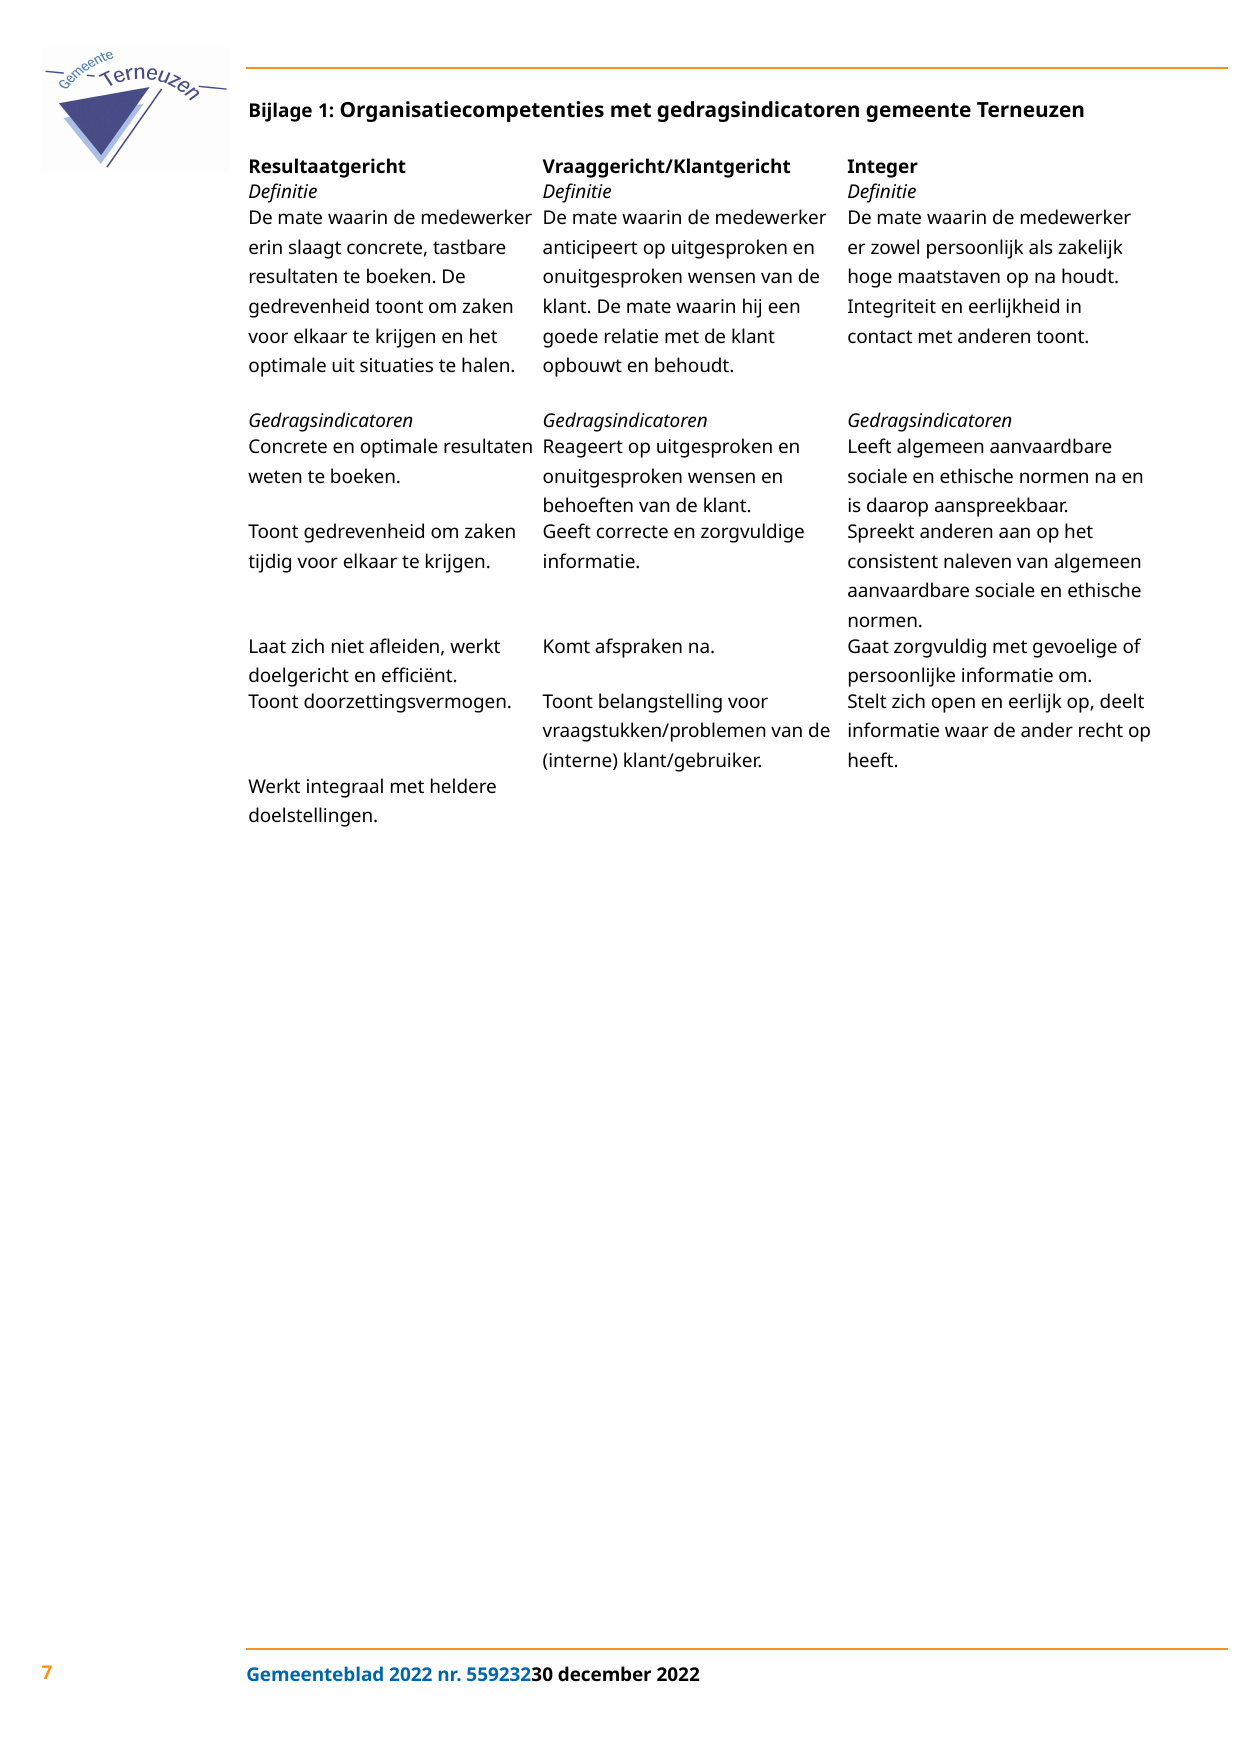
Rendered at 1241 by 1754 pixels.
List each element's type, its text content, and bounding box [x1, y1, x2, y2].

table_cell Toont belangstelling voor vraagstukken/problemen van de (interne) klant/gebruiker. [543, 688, 847, 773]
table_cell [543, 773, 847, 828]
table_cell Stelt zich open en eerlijk op, deelt informatie waar de ander recht op heeft. [847, 688, 1152, 773]
table_cell Definitie [847, 179, 1152, 204]
table_header Resultaatgericht [248, 153, 542, 179]
table_cell Toont gedrevenheid om zaken tijdig voor elkaar te krijgen. [248, 518, 542, 633]
table_cell Leeft algemeen aanvaardbare sociale en ethische normen na en is daarop aanspreekbaar. [847, 434, 1152, 518]
table_cell Werkt integraal met heldere doelstellingen. [248, 773, 542, 828]
text Bijlage 1: Organisatiecompetenties met gedragsindicatoren gemeente Terneuzen [248, 95, 1152, 123]
table_cell Definitie [543, 179, 847, 204]
table_cell Toont doorzettingsvermogen. [248, 688, 542, 773]
table_cell Komt afspraken na. [543, 633, 847, 688]
table_cell Gedragsindicatoren [847, 408, 1152, 433]
table_header Integer [847, 153, 1152, 179]
table_cell Gedragsindicatoren [248, 408, 542, 433]
table_cell Gedragsindicatoren [543, 408, 847, 433]
table_cell De mate waarin de medewerker anticipeert op uitgesproken en onuitgesproken wensen van de klant. De mate waarin hij een goede relatie met de klant opbouwt en behoudt. [543, 205, 847, 408]
table_cell Reageert op uitgesproken en onuitgesproken wensen en behoeften van de klant. [543, 434, 847, 518]
table_cell Spreekt anderen aan op het consistent naleven van algemeen aanvaardbare sociale en ethische normen. [847, 518, 1152, 633]
table_cell Concrete en optimale resultaten weten te boeken. [248, 434, 542, 518]
picture [41, 47, 231, 172]
table_cell De mate waarin de medewerker er zowel persoonlijk als zakelijk hoge maatstaven op na houdt. Integriteit en eerlijkheid in contact met anderen toont. [847, 205, 1152, 408]
table_cell Laat zich niet afleiden, werkt doelgericht en efficiënt. [248, 633, 542, 688]
table_cell Geeft correcte en zorgvuldige informatie. [543, 518, 847, 633]
table_cell [847, 773, 1152, 828]
table_cell De mate waarin de medewerker erin slaagt concrete, tastbare resultaten te boeken. De gedrevenheid toont om zaken voor elkaar te krijgen en het optimale uit situaties te halen. [248, 205, 542, 408]
table_header Vraaggericht/Klantgericht [543, 153, 847, 179]
table_cell Gaat zorgvuldig met gevoelige of persoonlijke informatie om. [847, 633, 1152, 688]
table_cell Definitie [248, 179, 542, 204]
